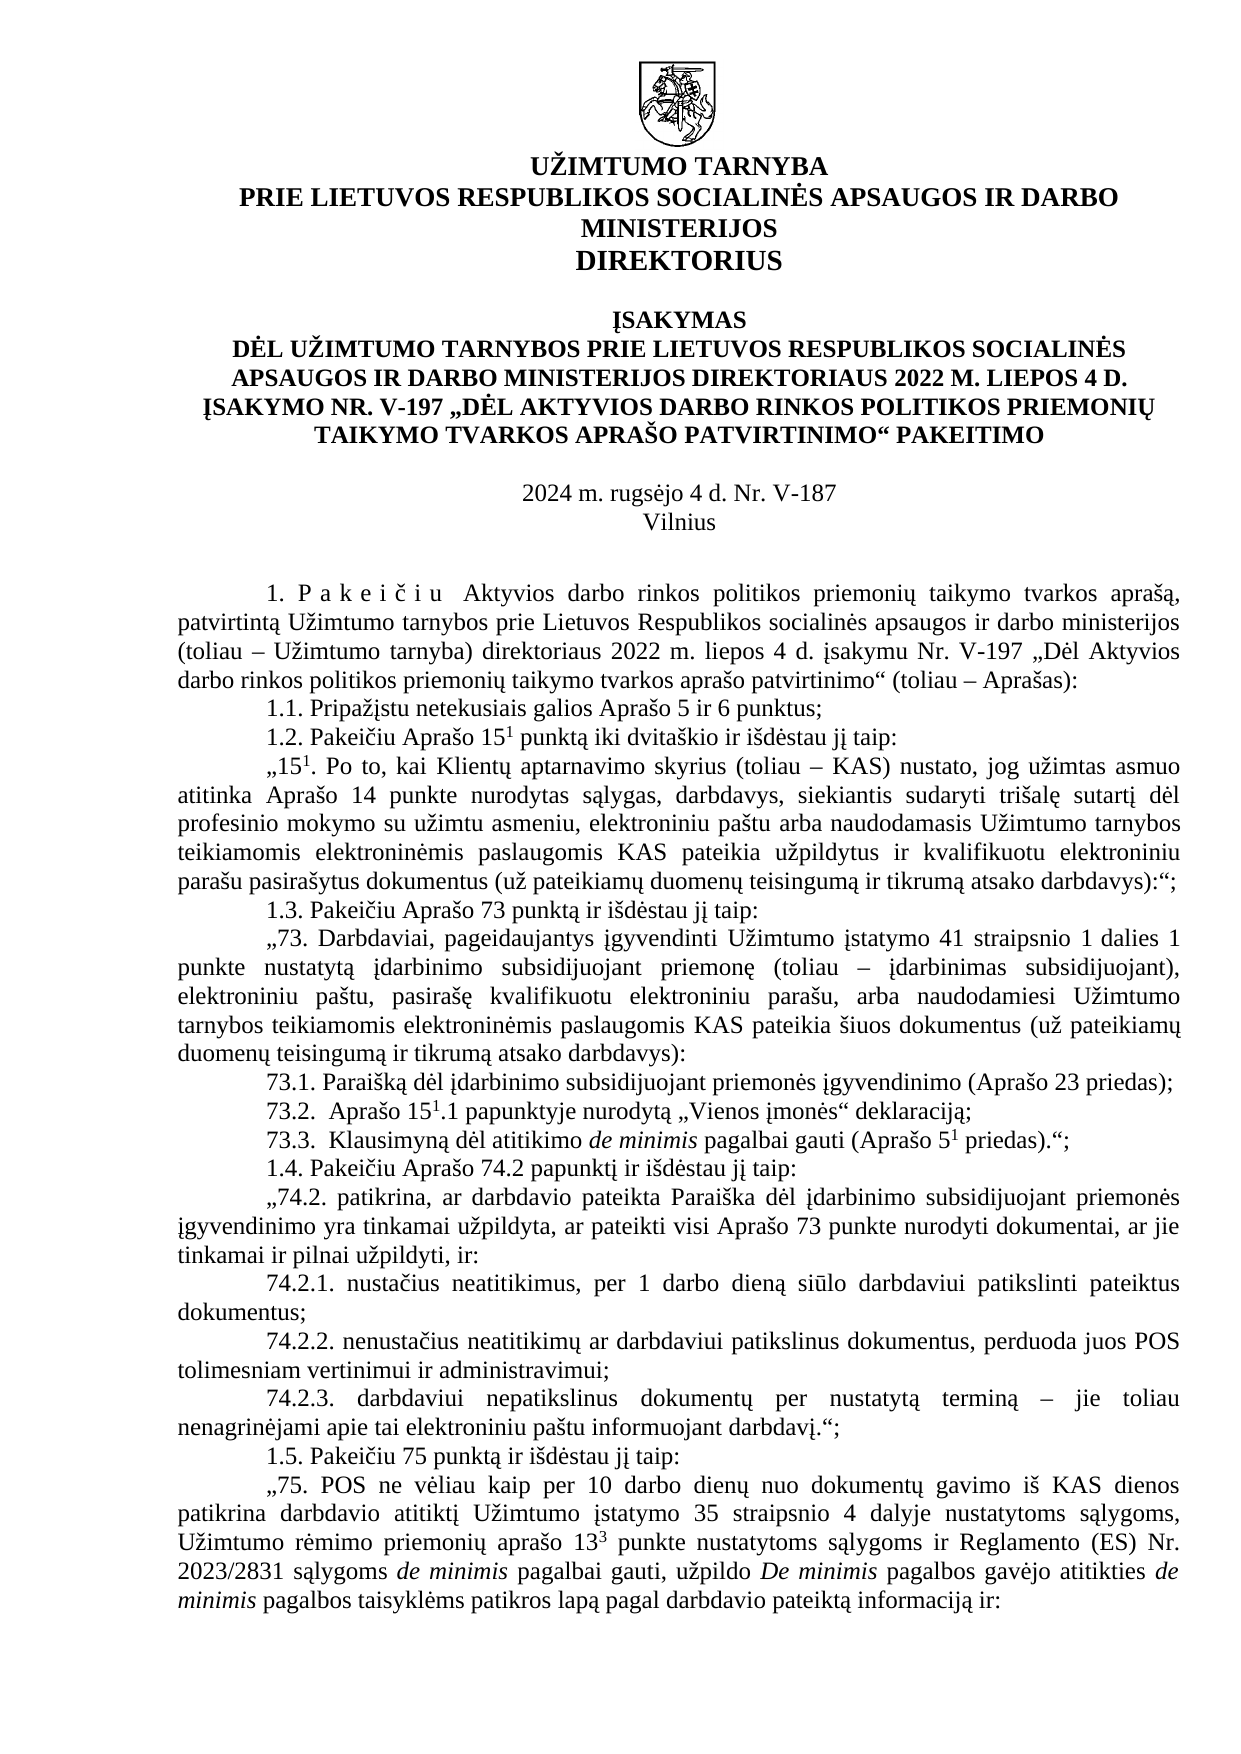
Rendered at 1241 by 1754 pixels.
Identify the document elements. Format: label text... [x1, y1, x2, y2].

text „74.2. patikrina, ar darbdavio pateikta Paraiška dėl įdarbinimo subsidijuojant priemonės įgyvendinimo yra tinkamai užpildyta, ar pateikti visi Aprašo 73 punkte nurodyti dokumentai, ar jie tinkamai ir pilnai užpildyti, ir: [177, 1182, 1181, 1268]
subtitle DĖL UŽIMTUMO TARNYBOS PRIE LIETUVOS RESPUBLIKOS SOCIALINĖS APSAUGOS IR DARBO MINISTERIJOS DIREKTORIAUS 2022 M. liepos 4 D. ĮSAKYMO NR. V-197 „DĖL AKTYVIOS DARBO RINKOS POLITIKOS PRIEMONIŲ TAIKYMO TVARKOS APRAŠO PATVIRTINIMO“ PAKEITIMO [177, 334, 1181, 449]
text 74.2.1. nustačius neatitikimus, per 1 darbo dieną siūlo darbdaviui patikslinti pateiktus dokumentus; [177, 1268, 1181, 1326]
text 73.3. Klausimyną dėl atitikimo de minimis pagalbai gauti (Aprašo 51 priedas).“; [177, 1125, 1181, 1153]
text 1.4. Pakeičiu Aprašo 74.2 papunktį ir išdėstau jį taip: [177, 1153, 1181, 1182]
text 1.3. Pakeičiu Aprašo 73 punktą ir išdėstau jį taip: [177, 895, 1181, 923]
text 1.5. Pakeičiu 75 punktą ir išdėstau jį taip: [177, 1441, 1181, 1470]
text 2024 m. rugsėjo 4 d. Nr. V-187 [177, 478, 1181, 507]
text UŽIMTUMO TARNYBA prie LIETUVOS RESPUBLIKOS socialinės apsaugos ir darbo ministerijos DIREKTORIUS [177, 150, 1181, 277]
subtitle ĮSAKYMAS [177, 305, 1181, 334]
text „73. Darbdaviai, pageidaujantys įgyvendinti Užimtumo įstatymo 41 straipsnio 1 dalies 1 punkte nustatytą įdarbinimo subsidijuojant priemonę (toliau – įdarbinimas subsidijuojant), elektroniniu paštu, pasirašę kvalifikuotu elektroniniu parašu, arba naudodamiesi Užimtumo tarnybos teikiamomis elektroninėmis paslaugomis KAS pateikia šiuos dokumentus (už pateikiamų duomenų teisingumą ir tikrumą atsako darbdavys): [177, 923, 1181, 1067]
text 74.2.2. nenustačius neatitikimų ar darbdaviui patikslinus dokumentus, perduoda juos POS tolimesniam vertinimui ir administravimui; [177, 1326, 1181, 1383]
text 1.1. Pripažįstu netekusiais galios Aprašo 5 ir 6 punktus; [177, 693, 1181, 722]
text 1.2. Pakeičiu Aprašo 151 punktą iki dvitaškio ir išdėstau jį taip: [177, 722, 1181, 751]
text 1. Pakeičiu Aktyvios darbo rinkos politikos priemonių taikymo tvarkos aprašą, patvirtintą Užimtumo tarnybos prie Lietuvos Respublikos socialinės apsaugos ir darbo ministerijos (toliau – Užimtumo tarnyba) direktoriaus 2022 m. liepos 4 d. įsakymu Nr. V-197 „Dėl Aktyvios darbo rinkos politikos priemonių taikymo tvarkos aprašo patvirtinimo“ (toliau – Aprašas): [177, 578, 1181, 693]
text 73.2. Aprašo 151.1 papunktyje nurodytą „Vienos įmonės“ deklaraciją; [177, 1096, 1181, 1125]
text 74.2.3. darbdaviui nepatikslinus dokumentų per nustatytą terminą – jie toliau nenagrinėjami apie tai elektroniniu paštu informuojant darbdavį.“; [177, 1383, 1181, 1441]
text „151. Po to, kai Klientų aptarnavimo skyrius (toliau – KAS) nustato, jog užimtas asmuo atitinka Aprašo 14 punkte nurodytas sąlygas, darbdavys, siekiantis sudaryti trišalę sutartį dėl profesinio mokymo su užimtu asmeniu, elektroniniu paštu arba naudodamasis Užimtumo tarnybos teikiamomis elektroninėmis paslaugomis KAS pateikia užpildytus ir kvalifikuotu elektroniniu parašu pasirašytus dokumentus (už pateikiamų duomenų teisingumą ir tikrumą atsako darbdavys):“; [177, 751, 1181, 895]
text „75. POS ne vėliau kaip per 10 darbo dienų nuo dokumentų gavimo iš KAS dienos patikrina darbdavio atitiktį Užimtumo įstatymo 35 straipsnio 4 dalyje nustatytoms sąlygoms, Užimtumo rėmimo priemonių aprašo 133 punkte nustatytoms sąlygoms ir Reglamento (ES) Nr. 2023/2831 sąlygoms de minimis pagalbai gauti, užpildo De minimis pagalbos gavėjo atitikties de minimis pagalbos taisyklėms patikros lapą pagal darbdavio pateiktą informaciją ir: [177, 1470, 1181, 1613]
text 73.1. Paraišką dėl įdarbinimo subsidijuojant priemonės įgyvendinimo (Aprašo 23 priedas); [177, 1067, 1181, 1096]
subtitle Vilnius [177, 507, 1181, 535]
